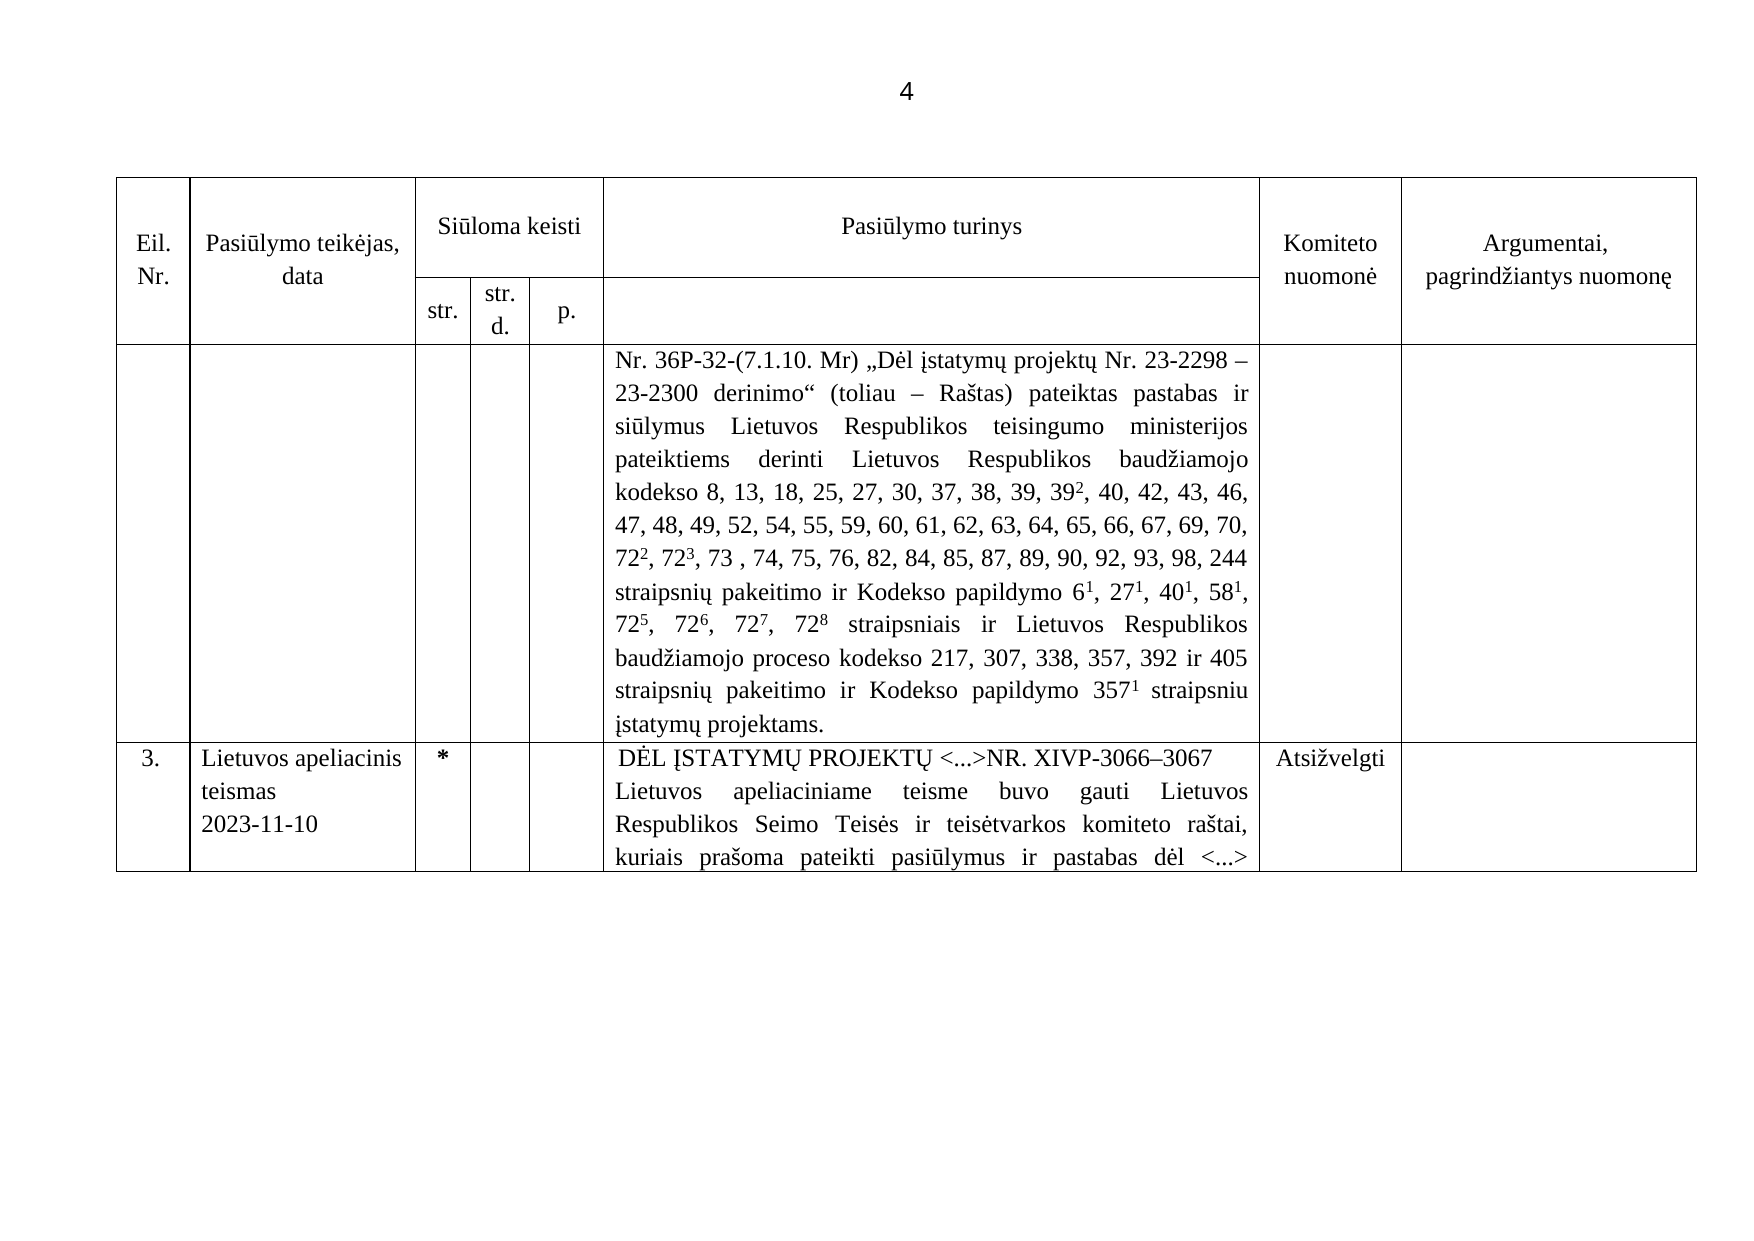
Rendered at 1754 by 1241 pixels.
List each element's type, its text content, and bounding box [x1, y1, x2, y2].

table_cell [530, 345, 603, 742]
table_cell Nr. 36P-32-(7.1.10. Mr) „Dėl įstatymų projektų Nr. 23-2298 – 23-2300 derinimo“ (toliau – Raštas) pateiktas pastabas ir siūlymus Lietuvos Respublikos teisingumo ministerijos pateiktiems derinti Lietuvos Respublikos baudžiamojo kodekso 8, 13, 18, 25, 27, 30, 37, 38, 39, 392, 40, 42, 43, 46, 47, 48, 49, 52, 54, 55, 59, 60, 61, 62, 63, 64, 65, 66, 67, 69, 70, 722, 723, 73 , 74, 75, 76, 82, 84, 85, 87, 89, 90, 92, 93, 98, 244 straipsnių pakeitimo ir Kodekso papildymo 61, 271, 401, 581, 725, 726, 727, 728 straipsniais ir Lietuvos Respublikos baudžiamojo proceso kodekso 217, 307, 338, 357, 392 ir 405 straipsnių pakeitimo ir Kodekso papildymo 3571 straipsniu įstatymų projektams. [604, 345, 1259, 742]
table_cell 3. [117, 743, 189, 871]
table_cell [191, 345, 415, 742]
table_header Siūloma keisti [416, 178, 603, 277]
table_header Pasiūlymo turinys [604, 178, 1259, 277]
table_cell Atsižvelgti [1260, 743, 1401, 871]
table_cell [117, 345, 189, 742]
table_cell DĖL ĮSTATYMŲ PROJEKTŲ <...>NR. XIVP-3066–3067 Lietuvos apeliaciniame teisme buvo gauti Lietuvos Respublikos Seimo Teisės ir teisėtvarkos komiteto raštai, kuriais prašoma pateikti pasiūlymus ir pastabas dėl <...> [604, 743, 1259, 871]
table_cell str. d. [471, 278, 529, 344]
table_cell [471, 345, 529, 742]
table_cell [1402, 743, 1696, 871]
table_header Pasiūlymo teikėjas, data [191, 178, 415, 344]
table_header Eil. Nr. [117, 178, 189, 344]
table_cell [471, 743, 529, 871]
table_cell Lietuvos apeliacinis teismas 2023-11-10 [191, 743, 415, 871]
table_cell [530, 743, 603, 871]
table_cell [604, 278, 1259, 344]
table_header Komiteto nuomonė [1260, 178, 1401, 344]
table_cell p. [530, 278, 603, 344]
table_cell [1402, 345, 1696, 742]
table_cell * [416, 743, 470, 871]
table_cell [1260, 345, 1401, 742]
table_header Argumentai, pagrindžiantys nuomonę [1402, 178, 1696, 344]
table_cell [416, 345, 470, 742]
table_cell str. [416, 278, 470, 344]
